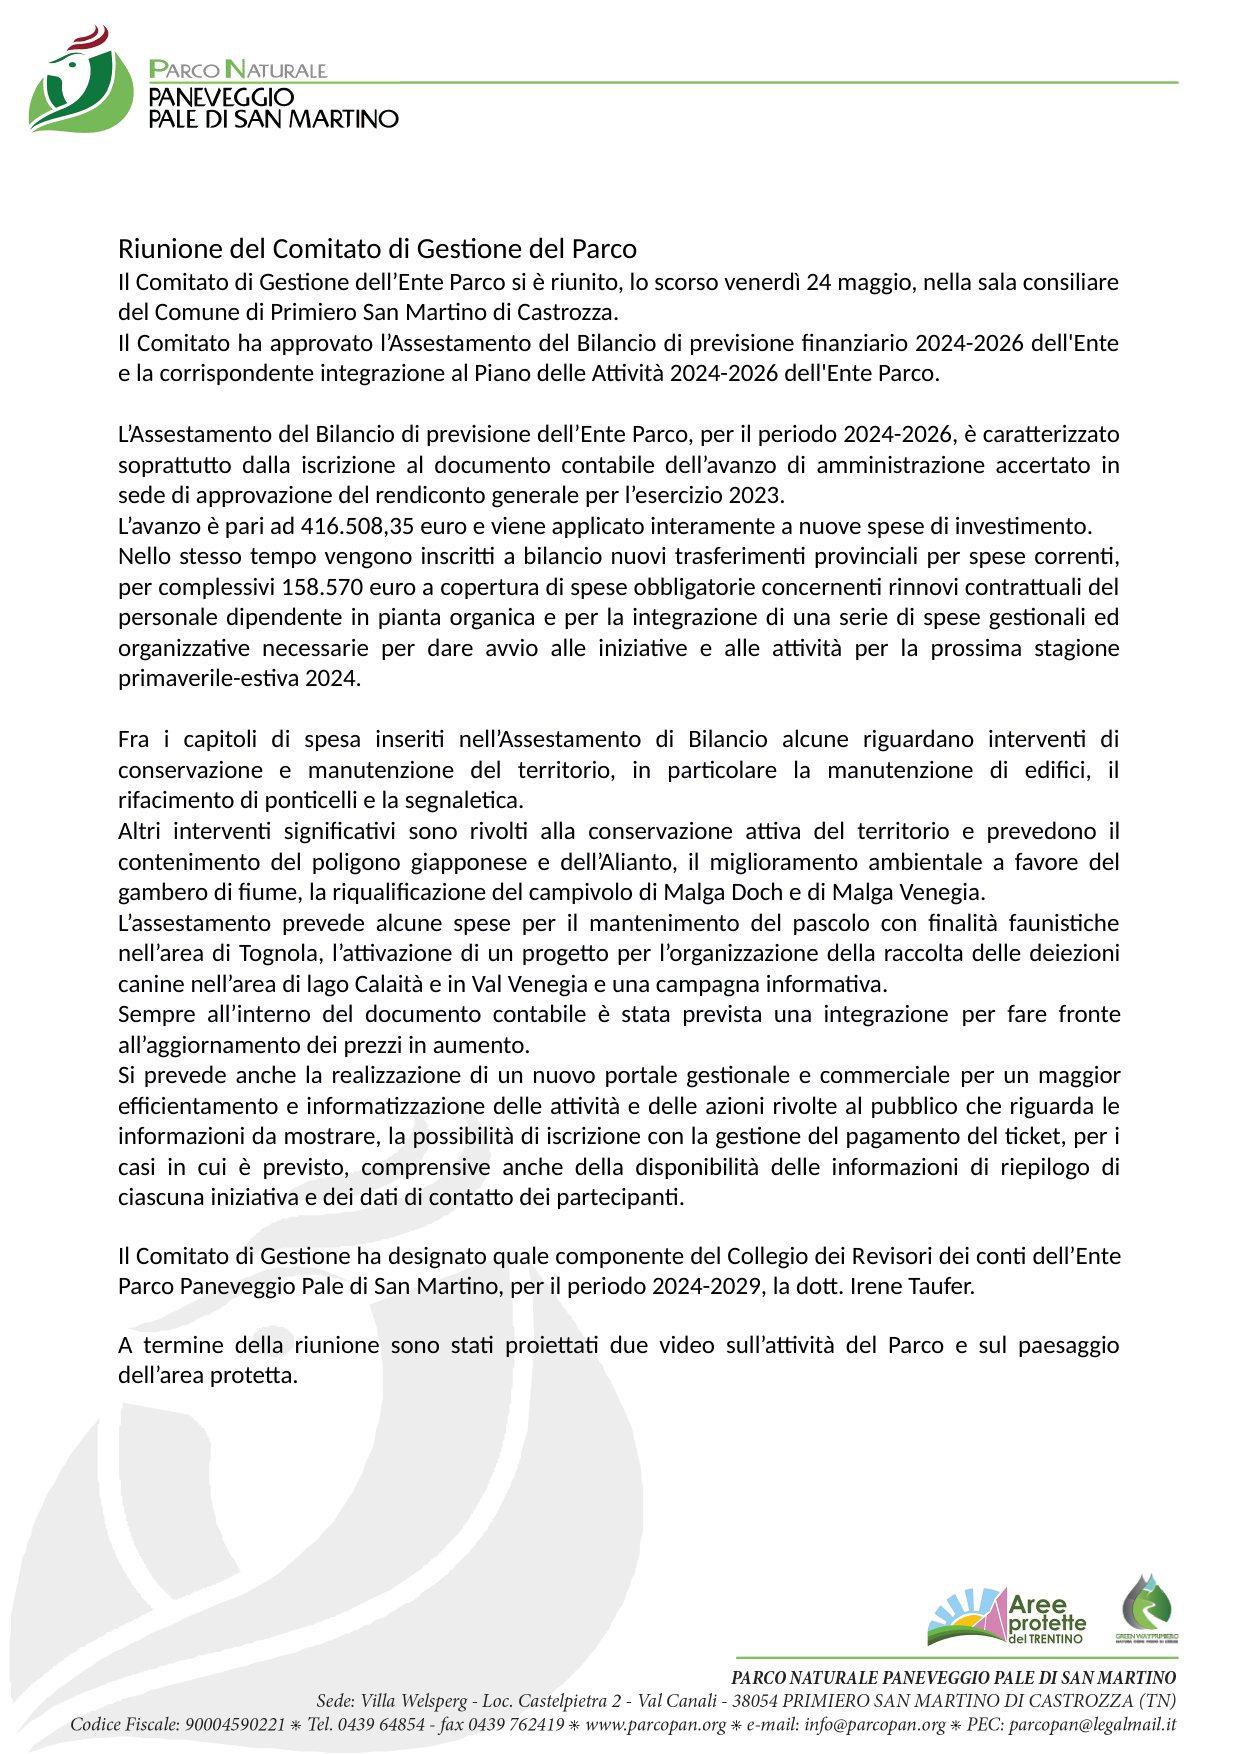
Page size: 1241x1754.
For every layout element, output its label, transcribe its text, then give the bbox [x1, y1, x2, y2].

text Nello stesso tempo vengono inscritti a bilancio nuovi trasferimenti provinciali per spese correnti, per complessivi 158.570 euro a copertura di spese obbligatorie concernenti rinnovi contrattuali del personale dipendente in pianta organica e per la integrazione di una serie di spese gestionali ed organizzative necessarie per dare avvio alle iniziative e alle attività per la prossima stagione primaverile-estiva 2024. [118, 541, 1121, 693]
text L’avanzo è pari ad 416.508,35 euro e viene applicato interamente a nuove spese di investimento. [118, 510, 1121, 541]
text L’Assestamento del Bilancio di previsione dell’Ente Parco, per il periodo 2024-2026, è caratterizzato soprattutto dalla iscrizione al documento contabile dell’avanzo di amministrazione accertato in sede di approvazione del rendiconto generale per l’esercizio 2023. [118, 418, 1121, 510]
subtitle Sempre all’interno del documento contabile è stata prevista una integrazione per fare fronte all’aggiornamento dei prezzi in aumento. [118, 998, 1121, 1059]
text Il Comitato di Gestione dell’Ente Parco si è riunito, lo scorso venerdì 24 maggio, nella sala consiliare del Comune di Primiero San Martino di Castrozza. [118, 266, 1121, 327]
subtitle L’assestamento prevede alcune spese per il mantenimento del pascolo con finalità faunistiche nell’area di Tognola, l’attivazione di un progetto per l’organizzazione della raccolta delle deiezioni canine nell’area di lago Calaità e in Val Venegia e una campagna informativa. [118, 907, 1121, 998]
subtitle A termine della riunione sono stati proiettati due video sull’attività del Parco e sul paesaggio dell’area protetta. [118, 1329, 1121, 1390]
subtitle Il Comitato di Gestione ha designato quale componente del Collegio dei Revisori dei conti dell’Ente Parco Paneveggio Pale di San Martino, per il periodo 2024-2029, la dott. Irene Taufer. [118, 1240, 1121, 1301]
text Fra i capitoli di spesa inseriti nell’Assestamento di Bilancio alcune riguardano interventi di conservazione e manutenzione del territorio, in particolare la manutenzione di edifici, il rifacimento di ponticelli e la segnaletica. [118, 724, 1121, 815]
subtitle Altri interventi significativi sono rivolti alla conservazione attiva del territorio e prevedono il contenimento del poligono giapponese e dell’Alianto, il miglioramento ambientale a favore del gambero di fiume, la riqualificazione del campivolo di Malga Doch e di Malga Venegia. [118, 815, 1121, 907]
text Il Comitato ha approvato l’Assestamento del Bilancio di previsione finanziario 2024-2026 dell'Ente e la corrispondente integrazione al Piano delle Attività 2024-2026 dell'Ente Parco. [118, 327, 1121, 388]
subtitle Si prevede anche la realizzazione di un nuovo portale gestionale e commerciale per un maggior efficientamento e informatizzazione delle attività e delle azioni rivolte al pubblico che riguarda le informazioni da mostrare, la possibilità di iscrizione con la gestione del pagamento del ticket, per i casi in cui è previsto, comprensive anche della disponibilità delle informazioni di riepilogo di ciascuna iniziativa e dei dati di contatto dei partecipanti. [118, 1059, 1121, 1212]
text Riunione del Comitato di Gestione del Parco [118, 230, 1121, 266]
picture [0, 0, 1241, 1754]
